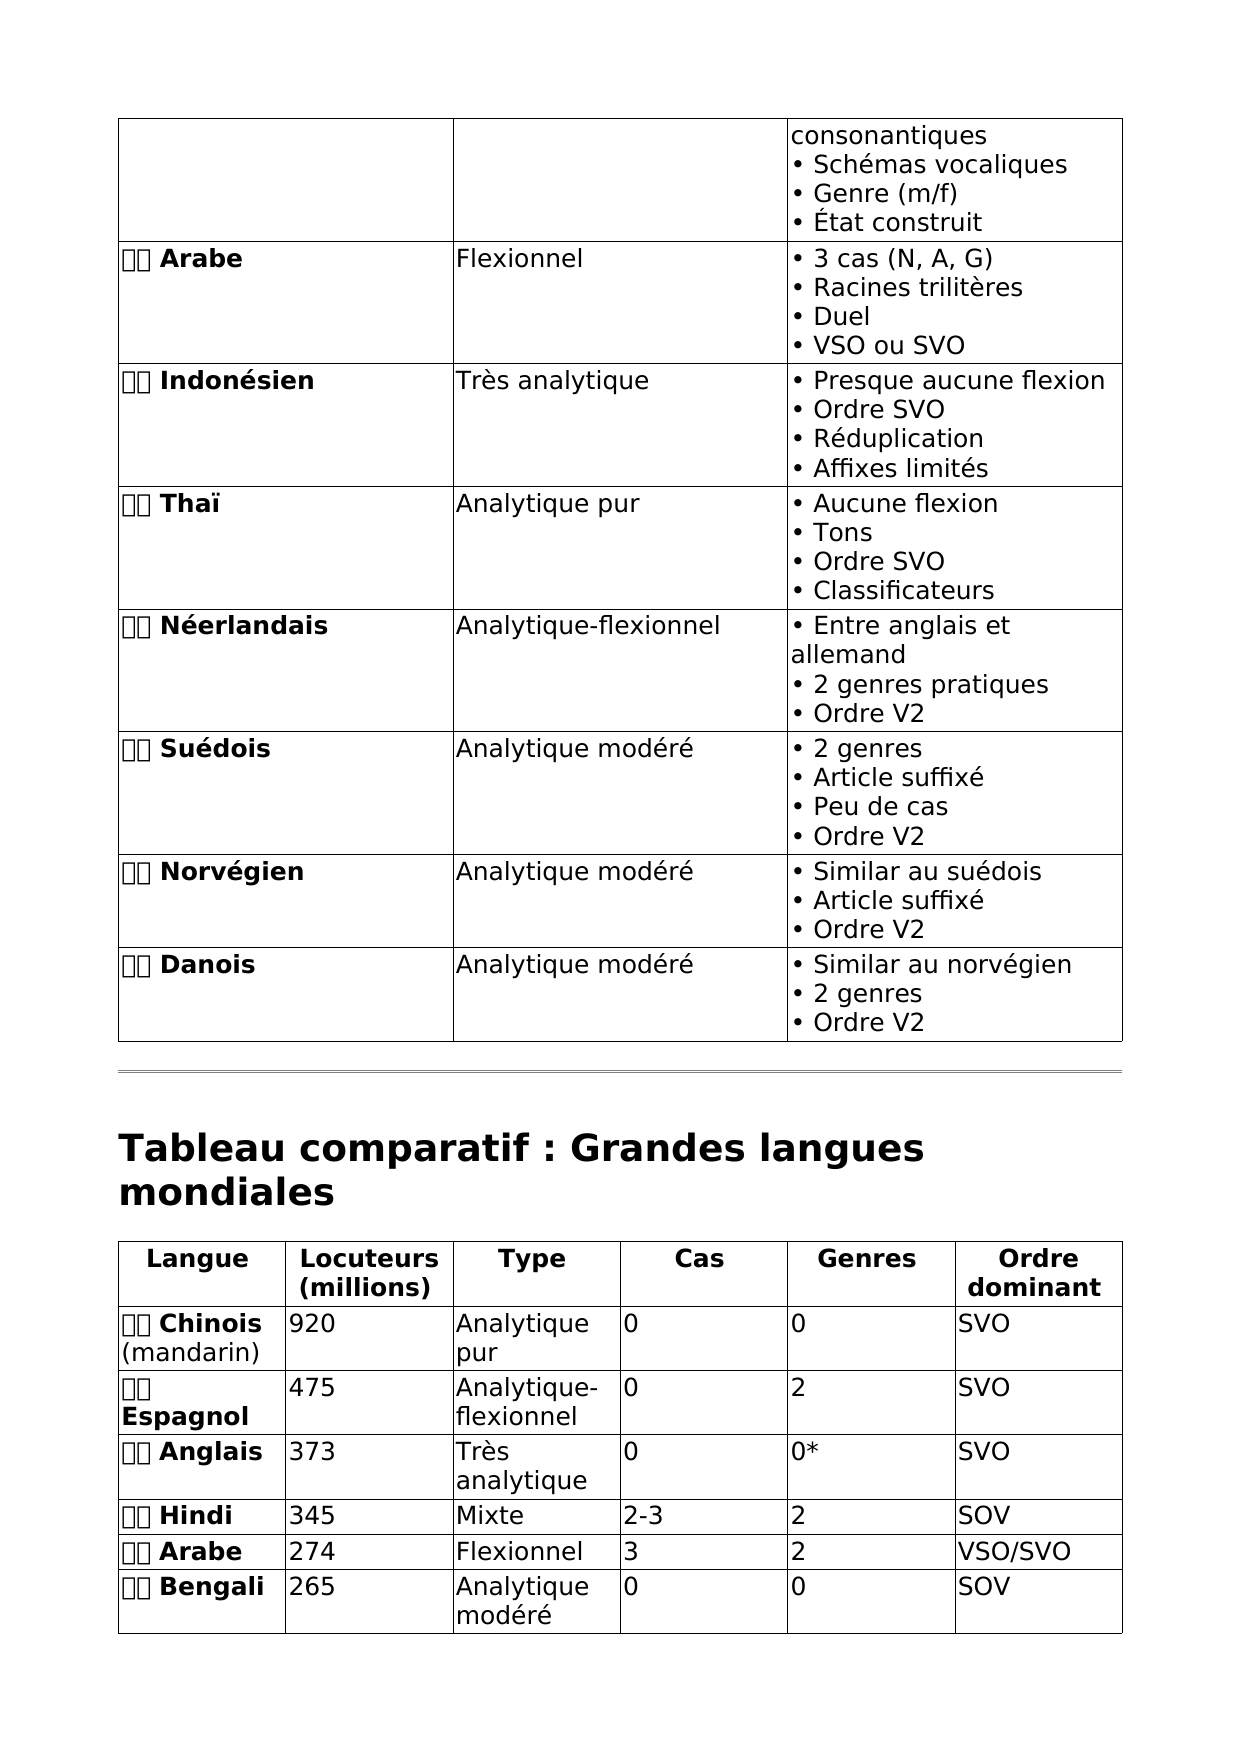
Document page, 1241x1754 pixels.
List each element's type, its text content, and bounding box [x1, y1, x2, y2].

table_header Ordre dominant [956, 1242, 1122, 1306]
table_cell 🇳🇴 Norvégien [119, 855, 453, 947]
table_cell VSO/SVO [956, 1535, 1122, 1569]
subtitle Tableau comparatif : Grandes langues mondiales [118, 1127, 1122, 1214]
table_cell • 3 cas (N, A, G) • Racines trilitères • Duel • VSO ou SVO [788, 242, 1122, 363]
table_cell 475 [286, 1371, 453, 1434]
table_cell 0* [788, 1435, 955, 1498]
table_header Locuteurs (millions) [286, 1242, 453, 1306]
table_cell SOV [956, 1570, 1122, 1633]
table_cell 🇳🇱 Néerlandais [119, 610, 453, 731]
table_cell 0 [621, 1570, 787, 1633]
table_cell 🇧🇩 Bengali [119, 1570, 285, 1633]
table_cell 🇬🇧 Anglais [119, 1435, 285, 1498]
table_cell 🇸🇦 Arabe [119, 242, 453, 363]
table_cell 373 [286, 1435, 453, 1498]
table_cell 2-3 [621, 1500, 787, 1534]
table_cell consonantiques • Schémas vocaliques • Genre (m/f) • État construit [788, 119, 1122, 241]
table_cell 274 [286, 1535, 453, 1569]
table_cell 🇸🇦 Arabe [119, 1535, 285, 1569]
table_cell 0 [788, 1307, 955, 1370]
table_cell Analytique pur [454, 1307, 620, 1370]
table_cell 3 [621, 1535, 787, 1569]
table_cell 0 [621, 1435, 787, 1498]
table_cell Analytique modéré [454, 948, 787, 1041]
table_cell 920 [286, 1307, 453, 1370]
table_cell • 2 genres • Article suffixé • Peu de cas • Ordre V2 [788, 732, 1122, 854]
table_header Langue [119, 1242, 285, 1306]
table_cell Analytique-flexionnel [454, 610, 787, 731]
table_cell 0 [621, 1371, 787, 1434]
table_cell 🇨🇳 Chinois (mandarin) [119, 1307, 285, 1370]
table_cell 🇸🇪 Suédois [119, 732, 453, 854]
table_cell [454, 119, 787, 241]
table_cell • Presque aucune flexion • Ordre SVO • Réduplication • Affixes limités [788, 364, 1122, 486]
table_cell Flexionnel [454, 242, 787, 363]
table_cell • Aucune flexion • Tons • Ordre SVO • Classificateurs [788, 487, 1122, 608]
table_cell SOV [956, 1500, 1122, 1534]
table_cell 🇮🇩 Indonésien [119, 364, 453, 486]
table_cell 0 [788, 1570, 955, 1633]
table_cell SVO [956, 1371, 1122, 1434]
table_cell Analytique modéré [454, 732, 787, 854]
table_cell Analytique-flexionnel [454, 1371, 620, 1434]
table_cell 2 [788, 1535, 955, 1569]
table_cell Mixte [454, 1500, 620, 1534]
table_cell SVO [956, 1307, 1122, 1370]
table_cell 2 [788, 1371, 955, 1434]
table_cell 345 [286, 1500, 453, 1534]
table_cell • Entre anglais et allemand • 2 genres pratiques • Ordre V2 [788, 610, 1122, 731]
table_cell 🇪🇸 Espagnol [119, 1371, 285, 1434]
table_header Type [454, 1242, 620, 1306]
table_cell 0 [621, 1307, 787, 1370]
table_cell 2 [788, 1500, 955, 1534]
table_cell 🇹🇭 Thaï [119, 487, 453, 608]
table_header Genres [788, 1242, 955, 1306]
table_cell • Similar au norvégien • 2 genres • Ordre V2 [788, 948, 1122, 1041]
table_cell Très analytique [454, 364, 787, 486]
table_cell Très analytique [454, 1435, 620, 1498]
table_header Cas [621, 1242, 787, 1306]
table_cell Analytique pur [454, 487, 787, 608]
table_cell Analytique modéré [454, 855, 787, 947]
table_cell 🇮🇳 Hindi [119, 1500, 285, 1534]
table_cell Analytique modéré [454, 1570, 620, 1633]
table_cell 265 [286, 1570, 453, 1633]
table_cell [119, 119, 453, 241]
table_cell 🇩🇰 Danois [119, 948, 453, 1041]
table_cell Flexionnel [454, 1535, 620, 1569]
table_cell SVO [956, 1435, 1122, 1498]
table_cell • Similar au suédois • Article suffixé • Ordre V2 [788, 855, 1122, 947]
